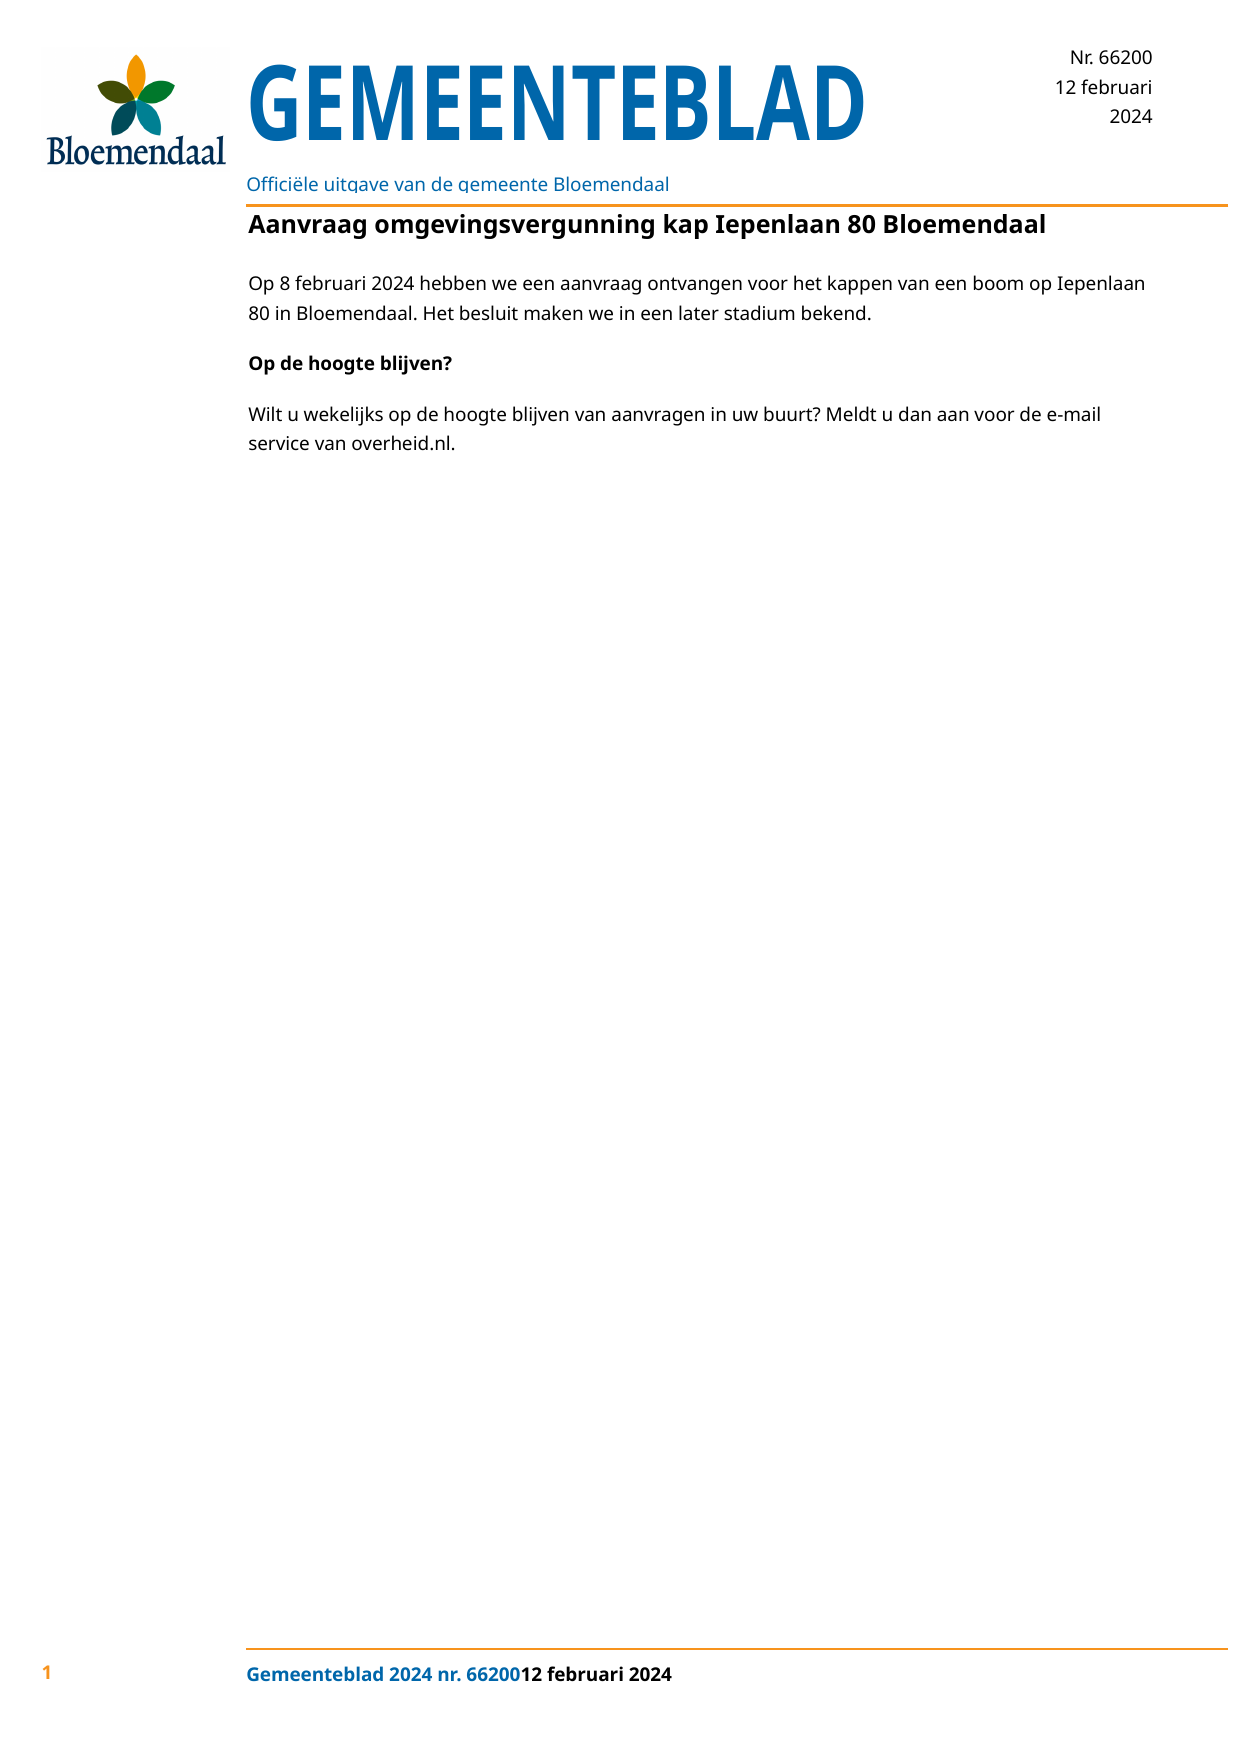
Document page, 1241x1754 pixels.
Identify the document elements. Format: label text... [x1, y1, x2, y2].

picture [41, 47, 231, 172]
text Wilt u wekelijks op de hoogte blijven van aanvragen in uw buurt? Meldt u dan aan voor de e-mail service van overheid.nl. [248, 401, 1152, 456]
text Op 8 februari 2024 hebben we een aanvraag ontvangen voor het kappen van een boom op Iepenlaan 80 in Bloemendaal. Het besluit maken we in een later stadium bekend. [248, 270, 1152, 326]
text Aanvraag omgevingsvergunning kap Iepenlaan 80 Bloemendaal [248, 207, 1152, 241]
text Op de hoogte blijven? [248, 350, 1152, 376]
